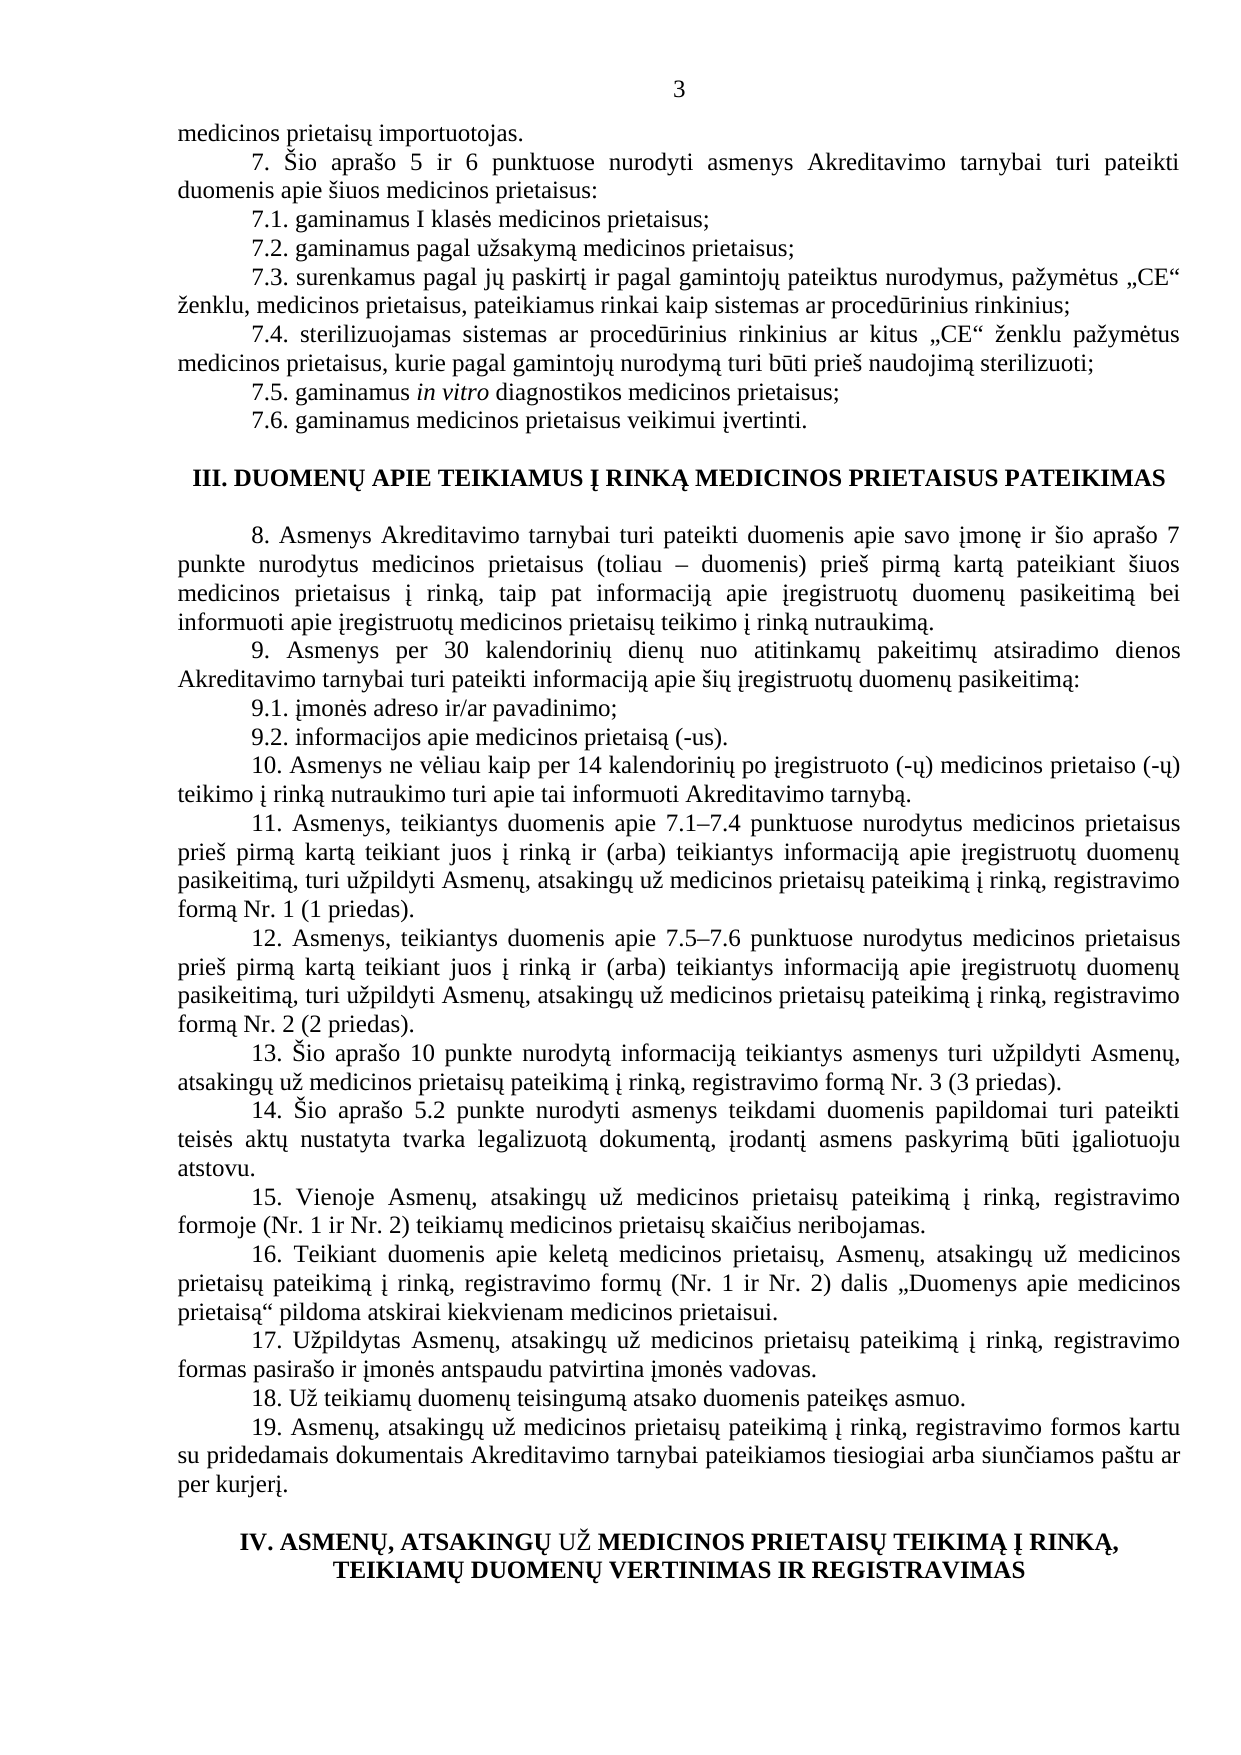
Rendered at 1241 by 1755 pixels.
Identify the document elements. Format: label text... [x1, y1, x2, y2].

text 7.3. surenkamus pagal jų paskirtį ir pagal gamintojų pateiktus nurodymus, pažymėtus „CE“ ženklu, medicinos prietaisus, pateikiamus rinkai kaip sistemas ar procedūrinius rinkinius; [177, 262, 1181, 319]
text 14. Šio aprašo 5.2 punkte nurodyti asmenys teikdami duomenis papildomai turi pateikti teisės aktų nustatyta tvarka legalizuotą dokumentą, įrodantį asmens paskyrimą būti įgaliotuoju atstovu. [177, 1096, 1181, 1182]
text 17. Užpildytas Asmenų, atsakingų už medicinos prietaisų pateikimą į rinką, registravimo formas pasirašo ir įmonės antspaudu patvirtina įmonės vadovas. [177, 1326, 1181, 1383]
text 7.6. gaminamus medicinos prietaisus veikimui įvertinti. [177, 406, 1181, 434]
text IV. ASMENŲ, ATSAKINGŲ UŽ MEDICINOS PRIETAISŲ TEIKIMĄ Į RINKĄ, TEIKIAMŲ DUOMENŲ VERTINIMAS IR REGISTRAVIMAS [177, 1527, 1181, 1584]
text medicinos prietaisų importuotojas. [177, 118, 1181, 147]
text 19. Asmenų, atsakingų už medicinos prietaisų pateikimą į rinką, registravimo formos kartu su pridedamais dokumentais Akreditavimo tarnybai pateikiamos tiesiogiai arba siunčiamos paštu ar per kurjerį. [177, 1412, 1181, 1498]
text 13. Šio aprašo 10 punkte nurodytą informaciją teikiantys asmenys turi užpildyti Asmenų, atsakingų už medicinos prietaisų pateikimą į rinką, registravimo formą Nr. 3 (3 priedas). [177, 1038, 1181, 1096]
text 7.5. gaminamus in vitro diagnostikos medicinos prietaisus; [177, 377, 1181, 406]
text 9. Asmenys per 30 kalendorinių dienų nuo atitinkamų pakeitimų atsiradimo dienos Akreditavimo tarnybai turi pateikti informaciją apie šių įregistruotų duomenų pasikeitimą: [177, 636, 1181, 693]
text III. DUOMENŲ APIE TEIKIAMUS Į RINKĄ MEDICINOS PRIETAISUS PATEIKIMAS [177, 463, 1181, 492]
text 7.2. gaminamus pagal užsakymą medicinos prietaisus; [177, 233, 1181, 262]
text 7.4. sterilizuojamas sistemas ar procedūrinius rinkinius ar kitus „CE“ ženklu pažymėtus medicinos prietaisus, kurie pagal gamintojų nurodymą turi būti prieš naudojimą sterilizuoti; [177, 319, 1181, 377]
text 11. Asmenys, teikiantys duomenis apie 7.1–7.4 punktuose nurodytus medicinos prietaisus prieš pirmą kartą teikiant juos į rinką ir (arba) teikiantys informaciją apie įregistruotų duomenų pasikeitimą, turi užpildyti Asmenų, atsakingų už medicinos prietaisų pateikimą į rinką, registravimo formą Nr. 1 (1 priedas). [177, 808, 1181, 923]
text 8. Asmenys Akreditavimo tarnybai turi pateikti duomenis apie savo įmonę ir šio aprašo 7 punkte nurodytus medicinos prietaisus (toliau – duomenis) prieš pirmą kartą pateikiant šiuos medicinos prietaisus į rinką, taip pat informaciją apie įregistruotų duomenų pasikeitimą bei informuoti apie įregistruotų medicinos prietaisų teikimo į rinką nutraukimą. [177, 521, 1181, 636]
text 7. Šio aprašo 5 ir 6 punktuose nurodyti asmenys Akreditavimo tarnybai turi pateikti duomenis apie šiuos medicinos prietaisus: [177, 147, 1181, 204]
text 9.1. įmonės adreso ir/ar pavadinimo; [177, 693, 1181, 722]
text 12. Asmenys, teikiantys duomenis apie 7.5–7.6 punktuose nurodytus medicinos prietaisus prieš pirmą kartą teikiant juos į rinką ir (arba) teikiantys informaciją apie įregistruotų duomenų pasikeitimą, turi užpildyti Asmenų, atsakingų už medicinos prietaisų pateikimą į rinką, registravimo formą Nr. 2 (2 priedas). [177, 923, 1181, 1038]
text 10. Asmenys ne vėliau kaip per 14 kalendorinių po įregistruoto (-ų) medicinos prietaiso (-ų) teikimo į rinką nutraukimo turi apie tai informuoti Akreditavimo tarnybą. [177, 751, 1181, 808]
text 7.1. gaminamus I klasės medicinos prietaisus; [177, 204, 1181, 233]
text 9.2. informacijos apie medicinos prietaisą (-us). [177, 722, 1181, 751]
text 16. Teikiant duomenis apie keletą medicinos prietaisų, Asmenų, atsakingų už medicinos prietaisų pateikimą į rinką, registravimo formų (Nr. 1 ir Nr. 2) dalis „Duomenys apie medicinos prietaisą“ pildoma atskirai kiekvienam medicinos prietaisui. [177, 1239, 1181, 1326]
text 18. Už teikiamų duomenų teisingumą atsako duomenis pateikęs asmuo. [177, 1383, 1181, 1412]
text 15. Vienoje Asmenų, atsakingų už medicinos prietaisų pateikimą į rinką, registravimo formoje (Nr. 1 ir Nr. 2) teikiamų medicinos prietaisų skaičius neribojamas. [177, 1182, 1181, 1239]
